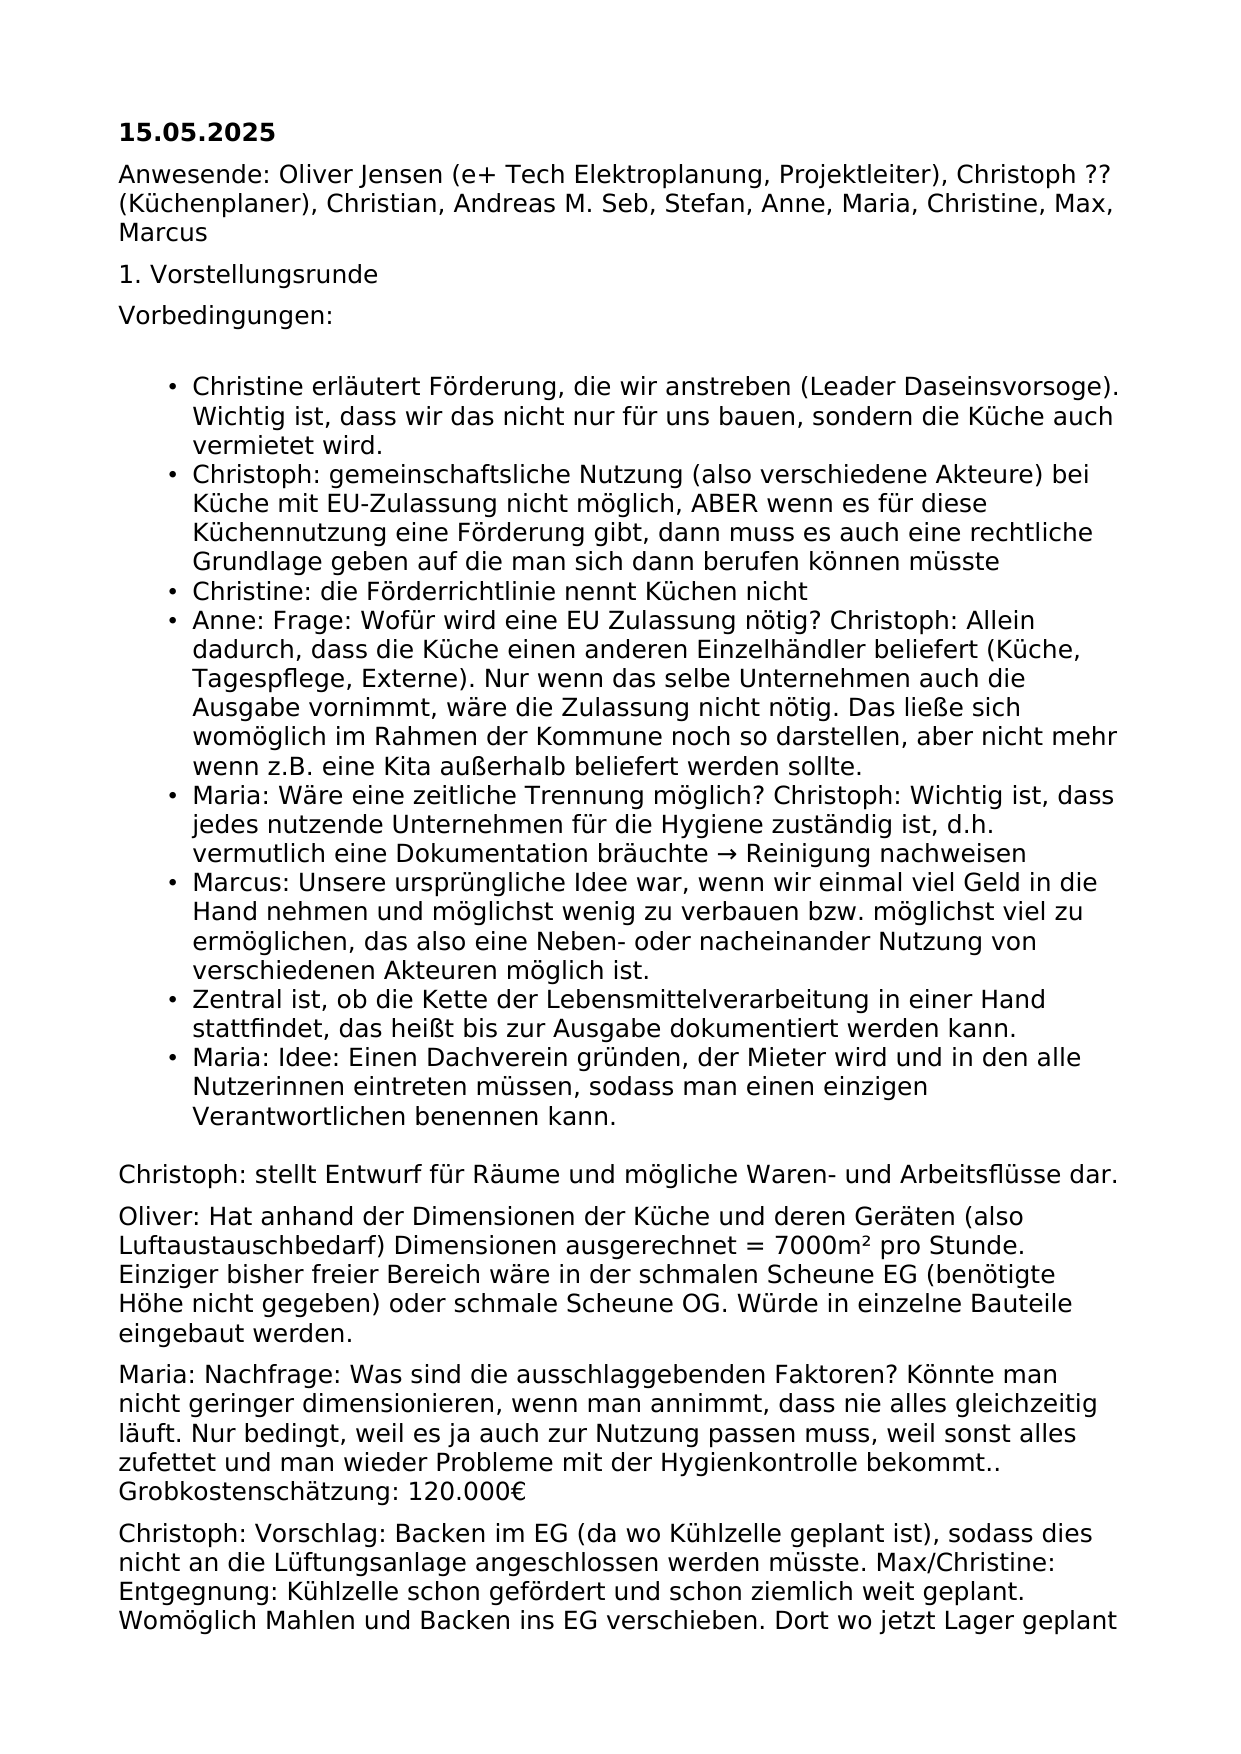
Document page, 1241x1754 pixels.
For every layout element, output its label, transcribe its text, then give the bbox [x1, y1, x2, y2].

list Christine: die Förderrichtlinie nennt Küchen nicht [177, 577, 1122, 606]
text Oliver: Hat anhand der Dimensionen der Küche und deren Geräten (also Luftaustauschbedarf) Dimensionen ausgerechnet = 7000m² pro Stunde. Einziger bisher freier Bereich wäre in der schmalen Scheune EG (benötigte Höhe nicht gegeben) oder schmale Scheune OG. Würde in einzelne Bauteile eingebaut werden. [118, 1202, 1122, 1348]
text Christoph: stellt Entwurf für Räume und mögliche Waren- und Arbeitsflüsse dar. [118, 1160, 1122, 1189]
list Zentral ist, ob die Kette der Lebensmittelverarbeitung in einer Hand stattfindet, das heißt bis zur Ausgabe dokumentiert werden kann. [177, 985, 1122, 1043]
text Christoph: Vorschlag: Backen im EG (da wo Kühlzelle geplant ist), sodass dies nicht an die Lüftungsanlage angeschlossen werden müsste. Max/Christine: Entgegnung: Kühlzelle schon gefördert und schon ziemlich weit geplant. Womöglich Mahlen und Backen ins EG verschieben. Dort wo jetzt Lager geplant [118, 1519, 1122, 1635]
text Vorbedingungen: [118, 301, 1122, 331]
list Anne: Frage: Wofür wird eine EU Zulassung nötig? Christoph: Allein dadurch, dass die Küche einen anderen Einzelhändler beliefert (Küche, Tagespflege, Externe). Nur wenn das selbe Unternehmen auch die Ausgabe vornimmt, wäre die Zulassung nicht nötig. Das ließe sich womöglich im Rahmen der Kommune noch so darstellen, aber nicht mehr wenn z.B. eine Kita außerhalb beliefert werden sollte. [177, 606, 1122, 781]
list Marcus: Unsere ursprüngliche Idee war, wenn wir einmal viel Geld in die Hand nehmen und möglichst wenig zu verbauen bzw. möglichst viel zu ermöglichen, das also eine Neben- oder nacheinander Nutzung von verschiedenen Akteuren möglich ist. [177, 868, 1122, 985]
list Christoph: gemeinschaftsliche Nutzung (also verschiedene Akteure) bei Küche mit EU-Zulassung nicht möglich, ABER wenn es für diese Küchennutzung eine Förderung gibt, dann muss es auch eine rechtliche Grundlage geben auf die man sich dann berufen können müsste [177, 460, 1122, 577]
list Christine erläutert Förderung, die wir anstreben (Leader Daseinsvorsoge). Wichtig ist, dass wir das nicht nur für uns bauen, sondern die Küche auch vermietet wird. [177, 373, 1122, 460]
text 15.05.2025 [118, 118, 1122, 147]
list Maria: Wäre eine zeitliche Trennung möglich? Christoph: Wichtig ist, dass jedes nutzende Unternehmen für die Hygiene zuständig ist, d.h. vermutlich eine Dokumentation bräuchte → Reinigung nachweisen [177, 781, 1122, 868]
list Maria: Idee: Einen Dachverein gründen, der Mieter wird und in den alle Nutzerinnen eintreten müssen, sodass man einen einzigen Verantwortlichen benennen kann. [177, 1043, 1122, 1131]
text 1. Vorstellungsrunde [118, 260, 1122, 289]
text Maria: Nachfrage: Was sind die ausschlaggebenden Faktoren? Könnte man nicht geringer dimensionieren, wenn man annimmt, dass nie alles gleichzeitig läuft. Nur bedingt, weil es ja auch zur Nutzung passen muss, weil sonst alles zufettet und man wieder Probleme mit der Hygienkontrolle bekommt.. Grobkostenschätzung: 120.000€ [118, 1360, 1122, 1506]
text Anwesende: Oliver Jensen (e+ Tech Elektroplanung, Projektleiter), Christoph ?? (Küchenplaner), Christian, Andreas M. Seb, Stefan, Anne, Maria, Christine, Max, Marcus [118, 160, 1122, 247]
